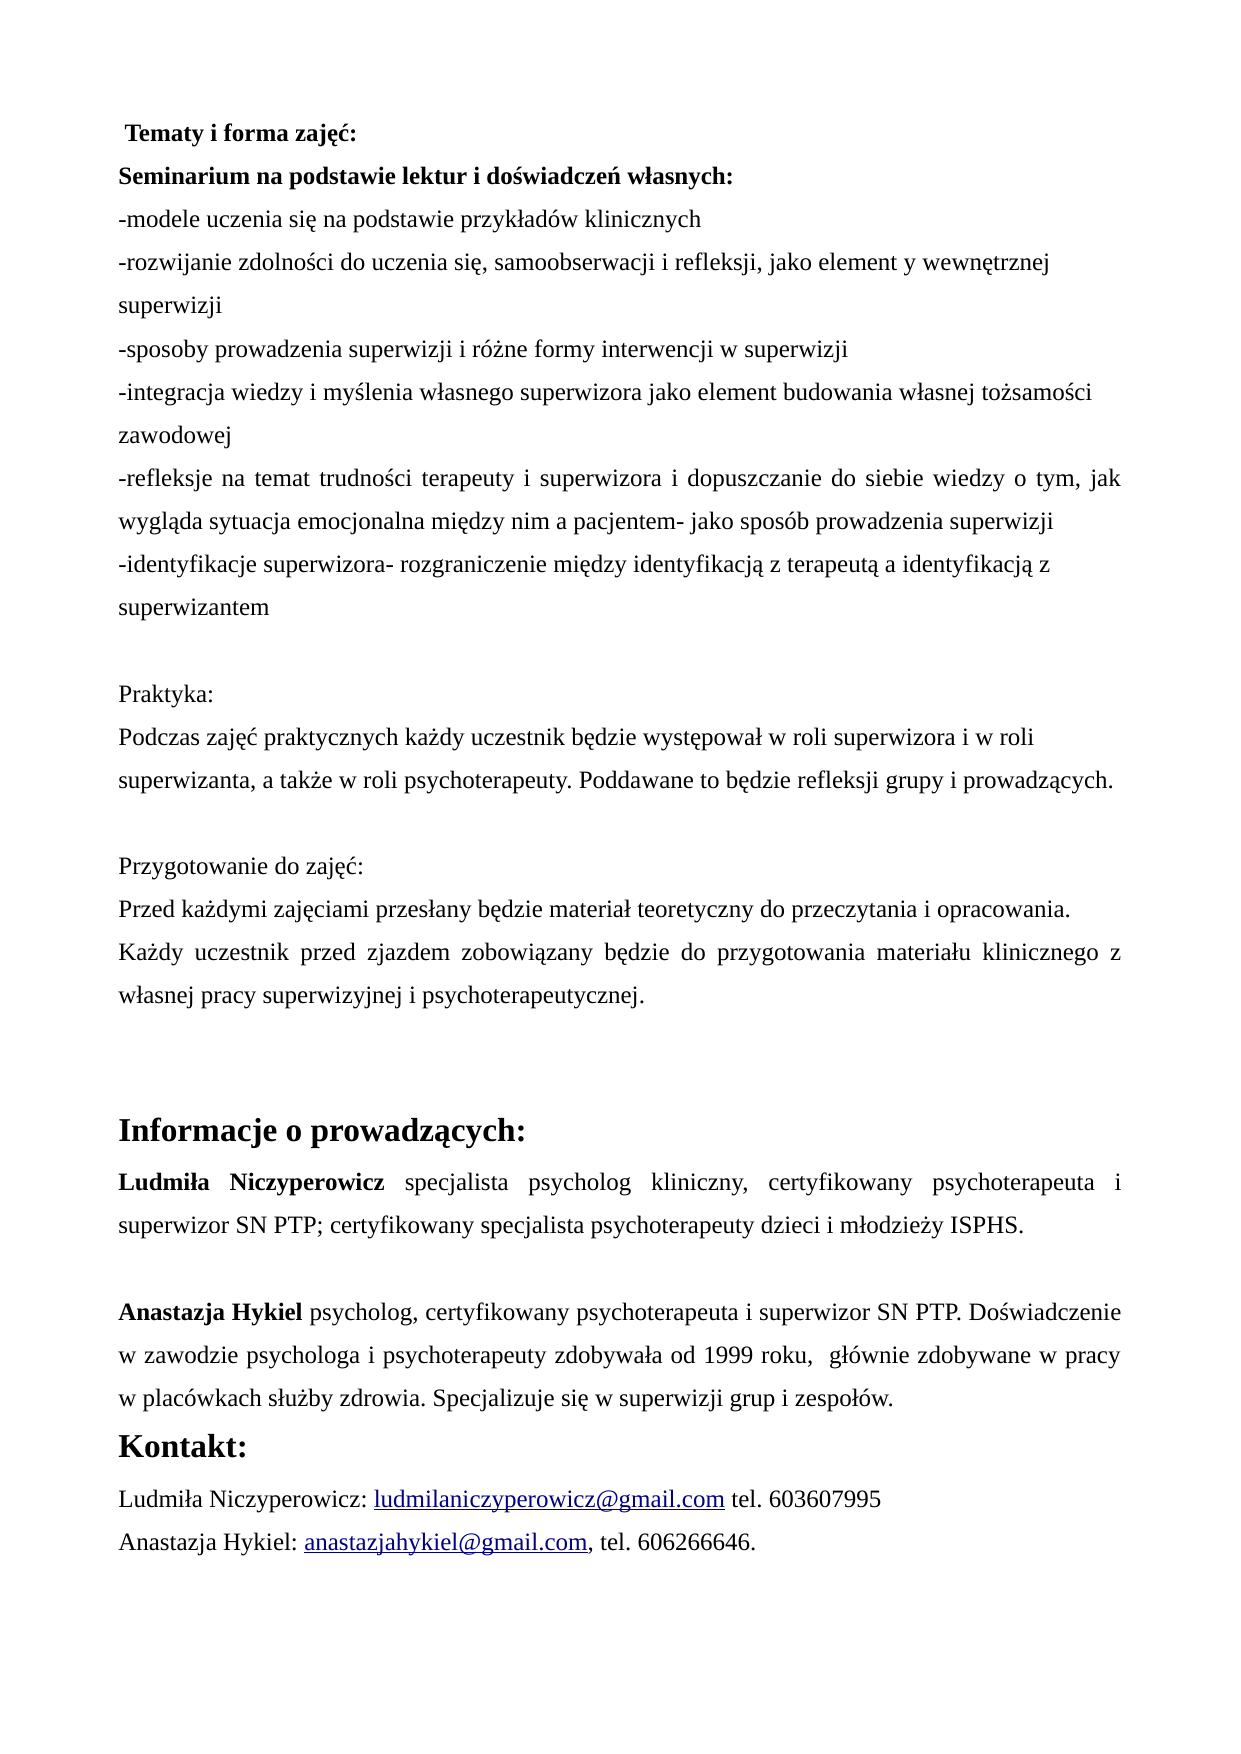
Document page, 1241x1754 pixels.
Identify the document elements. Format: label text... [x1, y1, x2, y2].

text Przed każdymi zajęciami przesłany będzie materiał teoretyczny do przeczytania i opracowania. [118, 894, 1122, 923]
text Informacje o prowadzących: [118, 1110, 1122, 1148]
text -integracja wiedzy i myślenia własnego superwizora jako element budowania własnej tożsamości [118, 377, 1122, 406]
text Ludmiła Niczyperowicz specjalista psycholog kliniczny, certyfikowany psychoterapeuta i superwizor SN PTP; certyfikowany specjalista psychoterapeuty dzieci i młodzieży ISPHS. [118, 1167, 1122, 1239]
text -rozwijanie zdolności do uczenia się, samoobserwacji i refleksji, jako element y wewnętrznej [118, 247, 1122, 276]
text Podczas zajęć praktycznych każdy uczestnik będzie występował w roli superwizora i w roli [118, 722, 1122, 751]
text Anastazja Hykiel psycholog, certyfikowany psychoterapeuta i superwizor SN PTP. Doświadczenie w zawodzie psychologa i psychoterapeuty zdobywała od 1999 roku, głównie zdobywane w pracy w placówkach służby zdrowia. Specjalizuje się w superwizji grup i zespołów. [118, 1297, 1122, 1412]
text superwizanta, a także w roli psychoterapeuty. Poddawane to będzie refleksji grupy i prowadzących. [118, 765, 1122, 794]
text -sposoby prowadzenia superwizji i różne formy interwencji w superwizji [118, 334, 1122, 362]
text -identyfikacje superwizora- rozgraniczenie między identyfikacją z terapeutą a identyfikacją z [118, 549, 1122, 578]
text Kontakt: [118, 1426, 1122, 1464]
text superwizji [118, 291, 1122, 319]
text Praktyka: [118, 679, 1122, 707]
text zawodowej [118, 420, 1122, 449]
text Tematy i forma zajęć: [118, 118, 1122, 147]
text Każdy uczestnik przed zjazdem zobowiązany będzie do przygotowania materiału klinicznego z własnej pracy superwizyjnej i psychoterapeutycznej. [118, 937, 1122, 1009]
text -modele uczenia się na podstawie przykładów klinicznych [118, 204, 1122, 233]
text Seminarium na podstawie lektur i doświadczeń własnych: [118, 161, 1122, 190]
text -refleksje na temat trudności terapeuty i superwizora i dopuszczanie do siebie wiedzy o tym, jak wygląda sytuacja emocjonalna między nim a pacjentem- jako sposób prowadzenia superwizji [118, 463, 1122, 535]
text Przygotowanie do zajęć: [118, 851, 1122, 880]
text superwizantem [118, 592, 1122, 621]
text Anastazja Hykiel: anastazjahykiel@gmail.com, tel. 606266646. [118, 1527, 1122, 1556]
text Ludmiła Niczyperowicz: ludmilaniczyperowicz@gmail.com tel. 603607995 [118, 1484, 1122, 1512]
